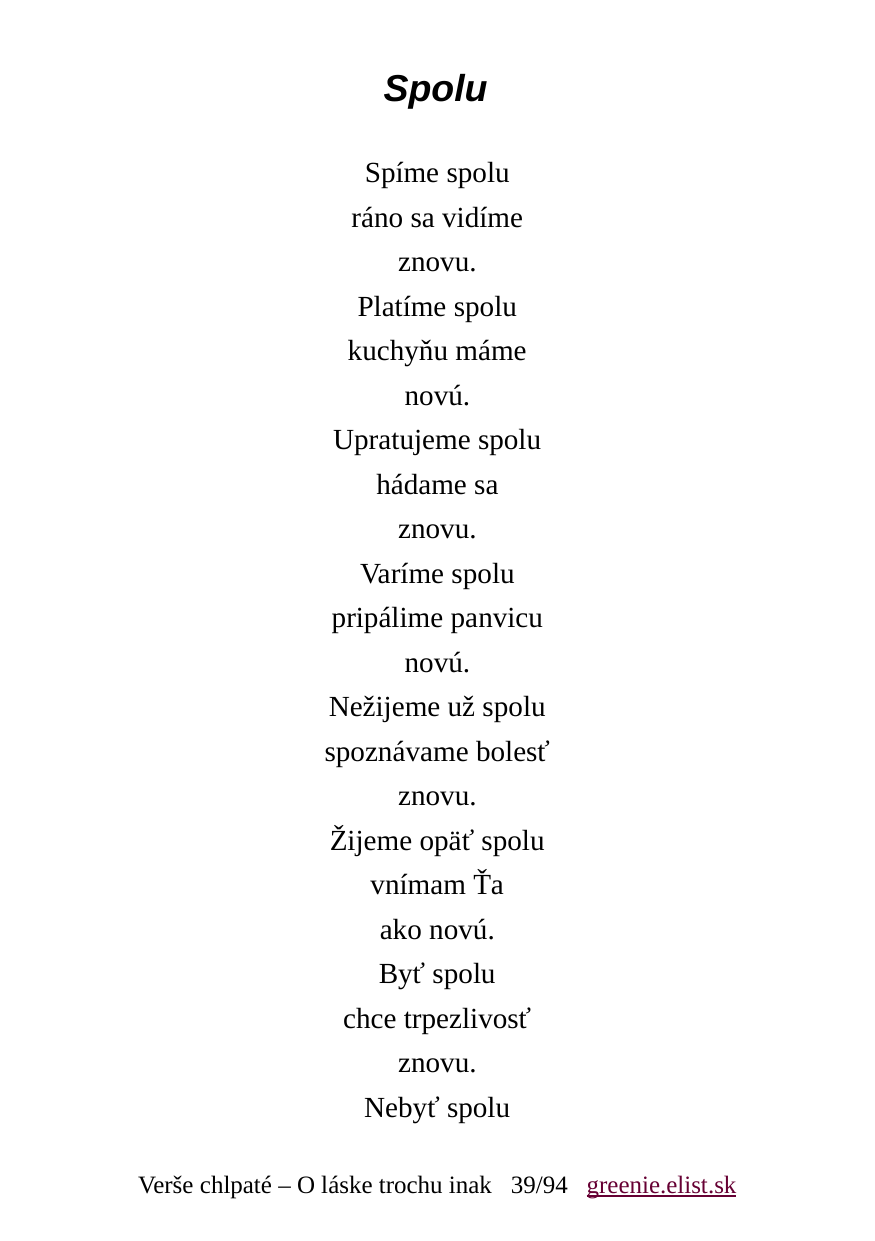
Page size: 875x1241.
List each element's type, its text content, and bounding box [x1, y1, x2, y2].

text kuchyňu máme [41, 333, 833, 367]
text Varíme spolu [41, 556, 833, 589]
text spoznávame bolesť [41, 734, 833, 767]
text Byť spolu [41, 956, 833, 990]
text Spíme spolu [41, 156, 833, 189]
text Žijeme opäť spolu [41, 823, 833, 856]
text Platíme spolu [41, 289, 833, 323]
text znovu. [41, 778, 833, 812]
text Nežijeme už spolu [41, 689, 833, 723]
text Nebyť spolu [41, 1090, 833, 1123]
text pripálime panvicu [41, 600, 833, 634]
text novú. [41, 645, 833, 678]
subtitle Spolu [41, 66, 833, 109]
text Upratujeme spolu [41, 422, 833, 456]
text znovu. [41, 511, 833, 545]
text chce trpezlivosť [41, 1001, 833, 1034]
text ako novú. [41, 912, 833, 945]
text hádame sa [41, 467, 833, 501]
text znovu. [41, 1045, 833, 1079]
text ráno sa vidíme [41, 200, 833, 234]
text znovu. [41, 244, 833, 278]
text novú. [41, 378, 833, 412]
text vnímam Ťa [41, 867, 833, 901]
